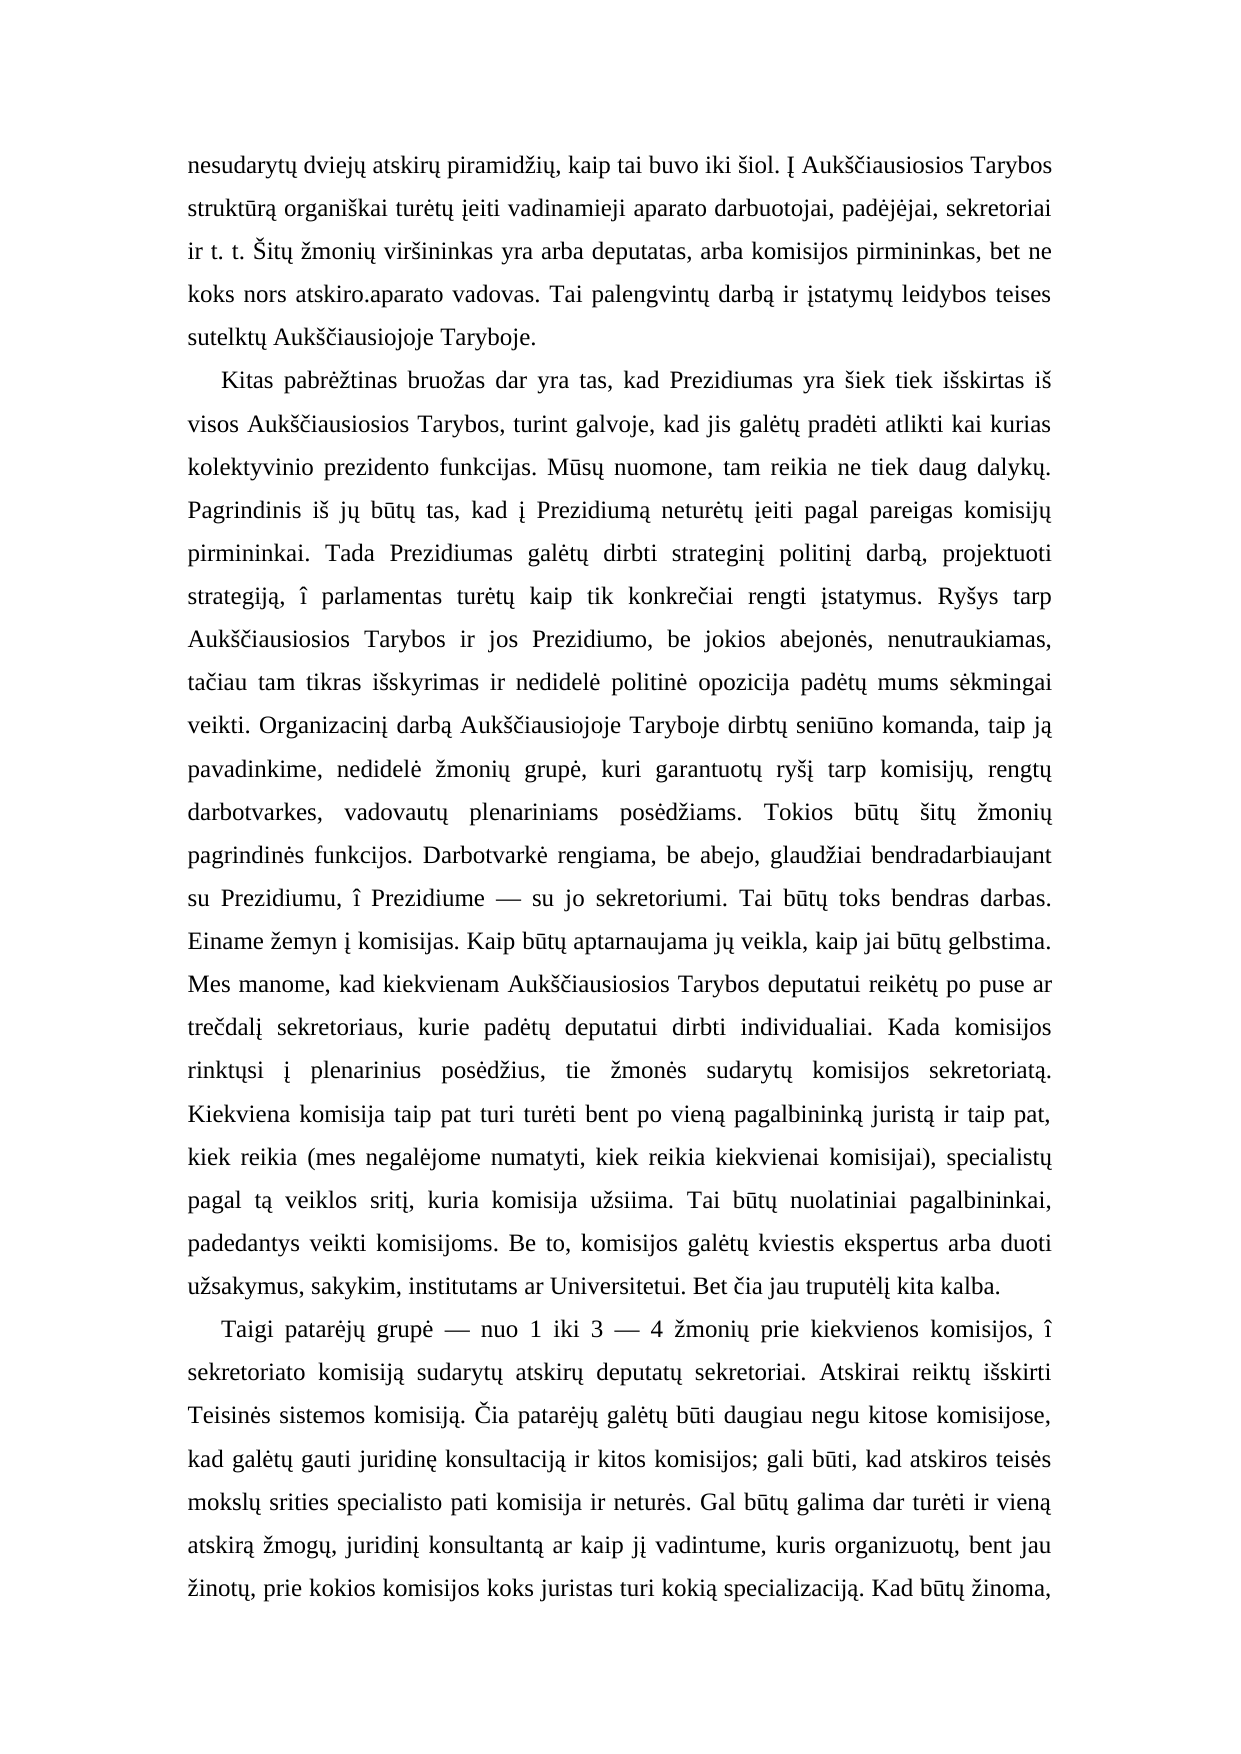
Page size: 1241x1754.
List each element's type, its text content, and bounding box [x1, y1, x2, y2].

text nesudarytų dviejų atskirų piramidžių, kaip tai buvo iki šiol. Į Aukščiausiosios Tarybos struktūrą organiškai turėtų įeiti vadinamieji aparato darbuotojai, padėjėjai, sekretoriai ir t. t. Šitų žmonių viršininkas yra arba deputatas, arba komisijos pirmininkas, bet ne koks nors atskiro.aparato vadovas. Tai palengvintų darbą ir įstatymų leidybos teises sutelktų Aukščiausiojoje Taryboje. [187, 150, 1053, 351]
text Taigi patarėjų grupė — nuo 1 iki 3 — 4 žmonių prie kiekvienos komisijos, î sekretoriato komisiją sudarytų atskirų deputatų sekretoriai. Atskirai reiktų išskirti Teisinės sistemos komisiją. Čia patarėjų galėtų būti daugiau negu kitose komisijose, kad galėtų gauti juridinę konsultaciją ir kitos komisijos; gali būti, kad atskiros teisės mokslų srities specialisto pati komisija ir neturės. Gal būtų galima dar turėti ir vieną atskirą žmogų, juridinį konsultantą ar kaip jį vadintume, kuris organizuotų, bent jau žinotų, prie kokios komisijos koks juristas turi kokią specializaciją. Kad būtų žinoma, [187, 1314, 1053, 1602]
text Kitas pabrėžtinas bruožas dar yra tas, kad Prezidiumas yra šiek tiek išskirtas iš visos Aukščiausiosios Tarybos, turint galvoje, kad jis galėtų pradėti atlikti kai kurias kolektyvinio prezidento funkcijas. Mūsų nuomone, tam reikia ne tiek daug dalykų. Pagrindinis iš jų būtų tas, kad į Prezidiumą neturėtų įeiti pagal pareigas komisijų pirmininkai. Tada Prezidiumas galėtų dirbti strateginį politinį darbą, projektuoti strategiją, î parlamentas turėtų kaip tik konkrečiai rengti įstatymus. Ryšys tarp Aukščiausiosios Tarybos ir jos Prezidiumo, be jokios abejonės, nenutraukiamas, tačiau tam tikras išskyrimas ir nedidelė politinė opozicija padėtų mums sėkmingai veikti. Organizacinį darbą Aukščiausiojoje Taryboje dirbtų seniūno komanda, taip ją pavadinkime, nedidelė žmonių grupė, kuri garantuotų ryšį tarp komisijų, rengtų darbotvarkes, vadovautų plenariniams posėdžiams. Tokios būtų šitų žmonių pagrindinės funkcijos. Darbotvarkė rengiama, be abejo, glaudžiai bendradarbiaujant su Prezidiumu, î Prezidiume — su jo sekretoriumi. Tai būtų toks bendras darbas. Einame žemyn į komisijas. Kaip būtų aptarnaujama jų veikla, kaip jai būtų gelbstima. Mes manome, kad kiekvienam Aukščiausiosios Tarybos deputatui reikėtų po puse ar trečdalį sekretoriaus, kurie padėtų deputatui dirbti individualiai. Kada komisijos rinktųsi į plenarinius posėdžius, tie žmonės sudarytų komisijos sekretoriatą. Kiekviena komisija taip pat turi turėti bent po vieną pagalbininką juristą ir taip pat, kiek reikia (mes negalėjome numatyti, kiek reikia kiekvienai komisijai), specialistų pagal tą veiklos sritį, kuria komisija užsiima. Tai būtų nuolatiniai pagalbininkai, padedantys veikti komisijoms. Be to, komisijos galėtų kviestis ekspertus arba duoti užsakymus, sakykim, institutams ar Universitetui. Bet čia jau truputėlį kita kalba. [187, 366, 1053, 1300]
